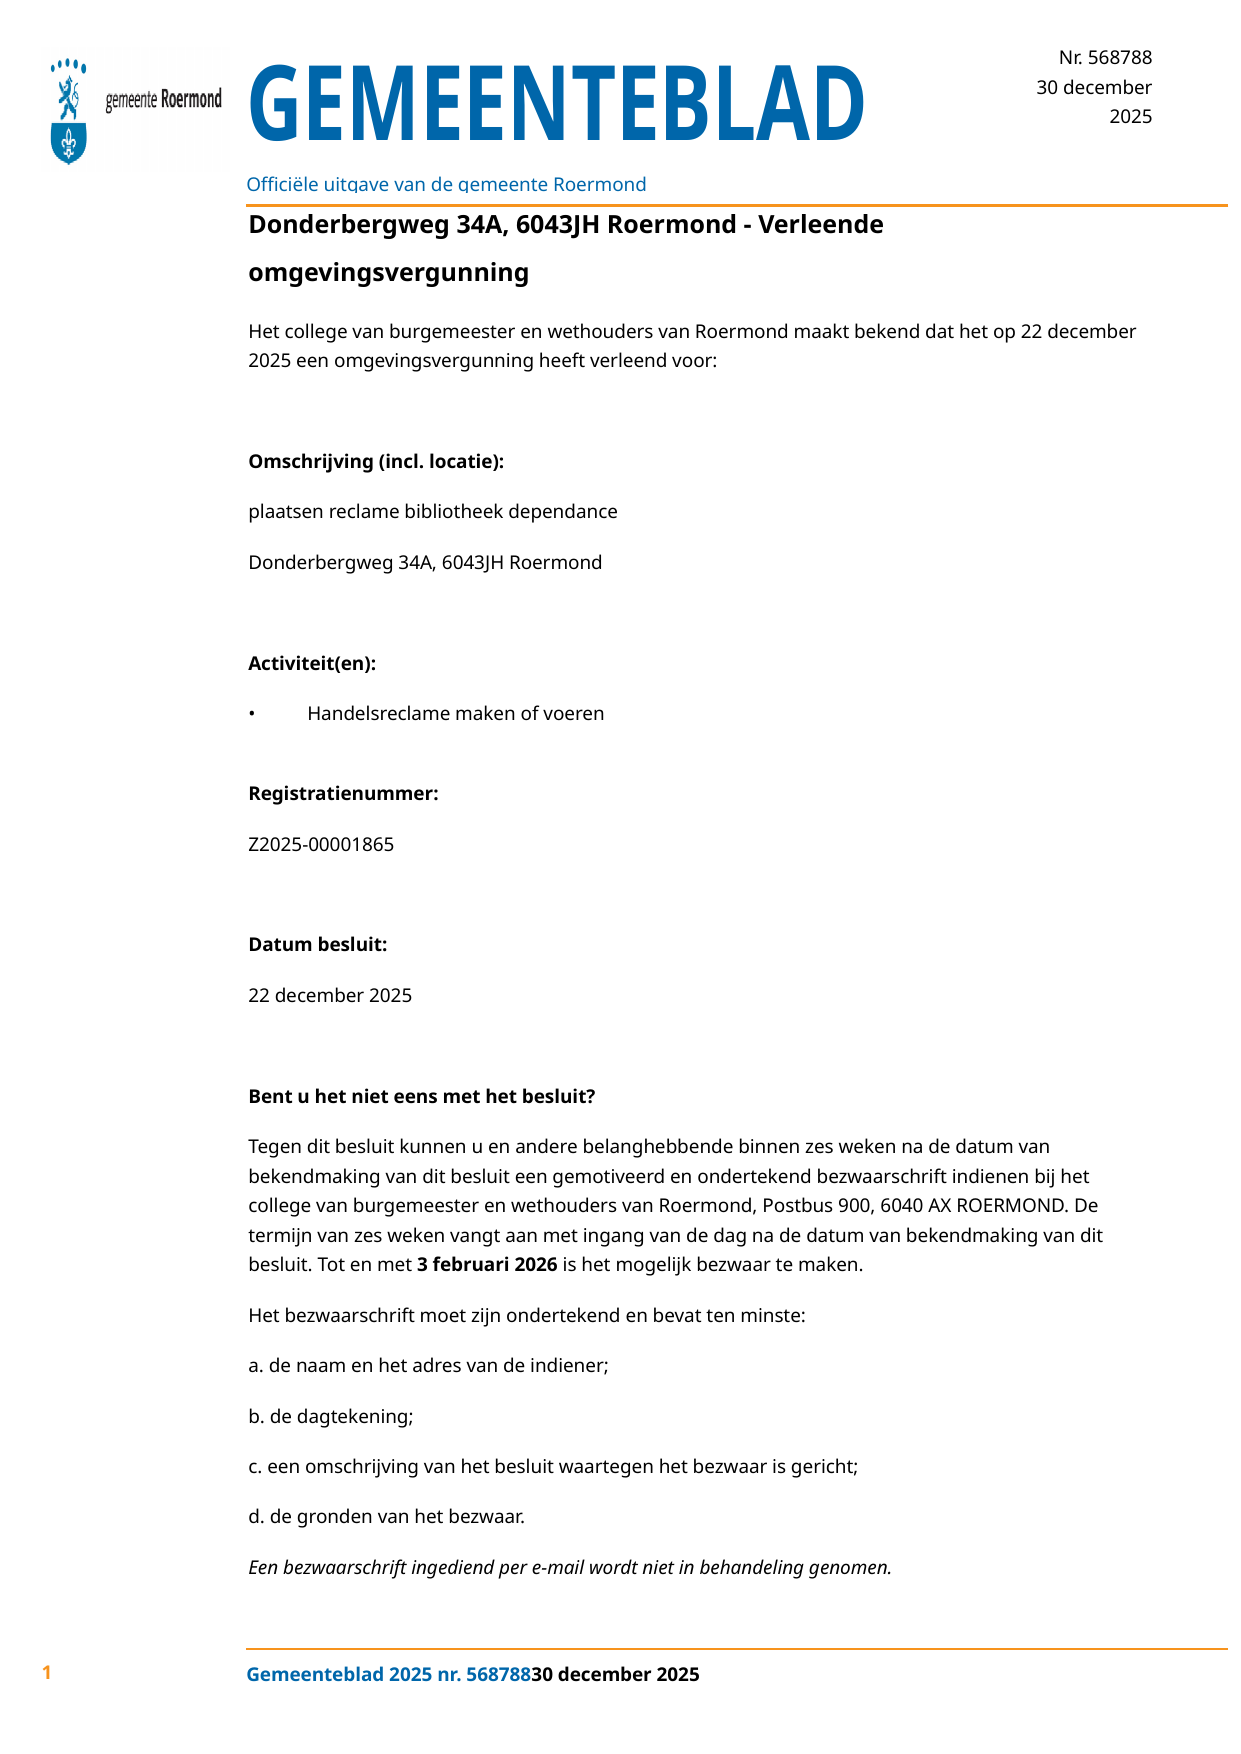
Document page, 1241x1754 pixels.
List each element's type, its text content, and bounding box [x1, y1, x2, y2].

text plaatsen reclame bibliotheek dependance [248, 499, 1152, 524]
text Tegen dit besluit kunnen u en andere belanghebbende binnen zes weken na de datum van bekendmaking van dit besluit een gemotiveerd en ondertekend bezwaarschrift indienen bij het college van burgemeester en wethouders van Roermond, Postbus 900, 6040 AX ROERMOND. De termijn van zes weken vangt aan met ingang van de dag na de datum van bekendmaking van dit besluit. Tot en met 3 februari 2026 is het mogelijk bezwaar te maken. [248, 1133, 1152, 1277]
picture [41, 47, 231, 172]
text Bent u het niet eens met het besluit? [248, 1083, 1152, 1109]
text b. de dagtekening; [248, 1403, 1152, 1429]
text Z2025-00001865 [248, 831, 1152, 857]
text Een bezwaarschrift ingediend per e-mail wordt niet in behandeling genomen. [248, 1554, 1152, 1580]
text Omschrijving (incl. locatie): [248, 448, 1152, 474]
text Het bezwaarschrift moet zijn ondertekend en bevat ten minste: [248, 1302, 1152, 1328]
text Donderbergweg 34A, 6043JH Roermond - Verleende omgevingsvergunning [248, 207, 1152, 288]
list Handelsreclame maken of voeren [248, 700, 1152, 726]
text Datum besluit: [248, 932, 1152, 957]
text Activiteit(en): [248, 650, 1152, 676]
text d. de gronden van het bezwaar. [248, 1504, 1152, 1529]
text Registratienummer: [248, 780, 1152, 806]
text Het college van burgemeester en wethouders van Roermond maakt bekend dat het op 22 december 2025 een omgevingsvergunning heeft verleend voor: [248, 318, 1152, 373]
text Donderbergweg 34A, 6043JH Roermond [248, 549, 1152, 575]
text 22 december 2025 [248, 982, 1152, 1008]
text c. een omschrijving van het besluit waartegen het bezwaar is gericht; [248, 1453, 1152, 1479]
text a. de naam en het adres van de indiener; [248, 1352, 1152, 1378]
